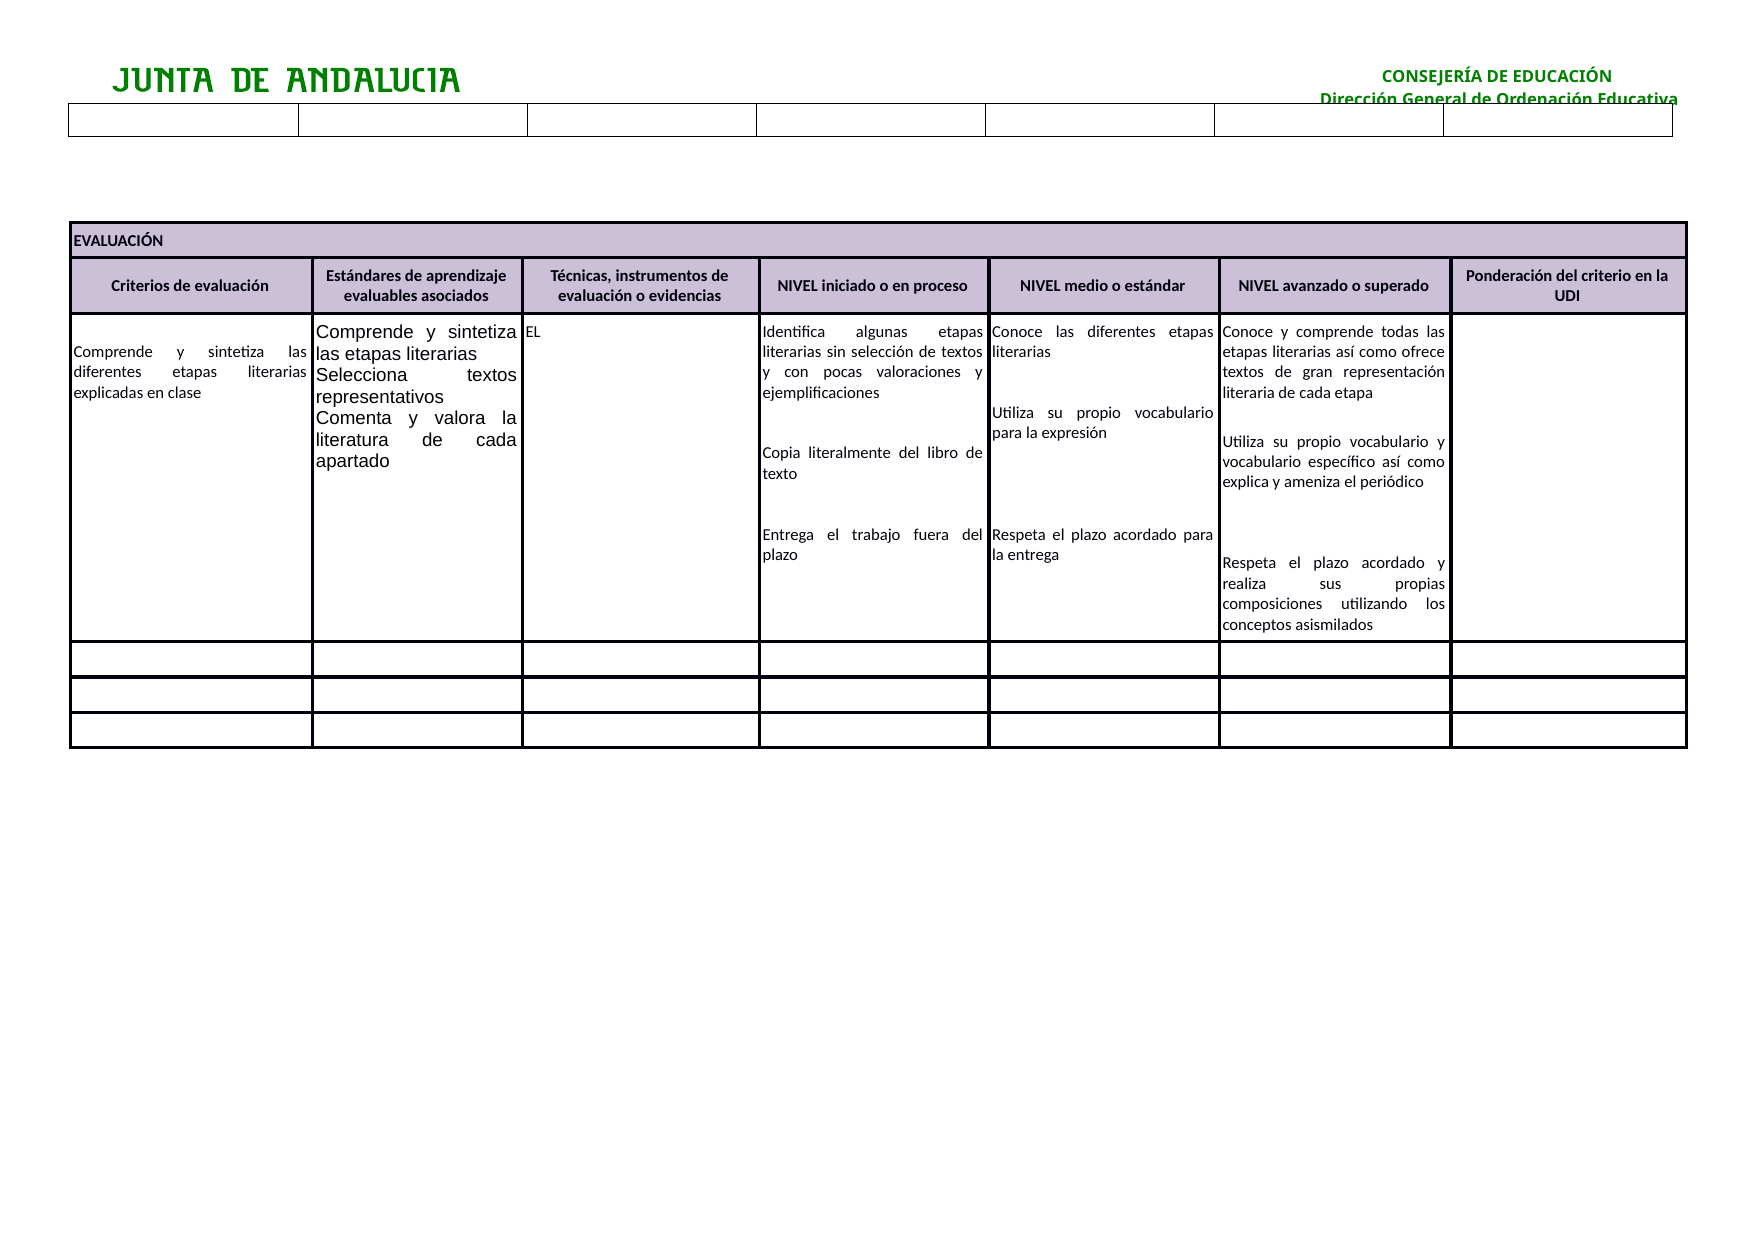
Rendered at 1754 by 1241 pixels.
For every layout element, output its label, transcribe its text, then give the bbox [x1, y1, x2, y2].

table_cell Comprende y sintetiza las diferentes etapas literarias explicadas en clase [72, 315, 311, 640]
table_cell [761, 643, 987, 675]
table_cell [1453, 679, 1685, 711]
table_cell [299, 104, 527, 136]
table_cell [69, 104, 298, 136]
table_cell [314, 643, 521, 675]
table_cell [1453, 714, 1685, 746]
table_cell NIVEL iniciado o en proceso [761, 259, 987, 312]
table_cell [1221, 679, 1449, 711]
table_cell Estándares de aprendizaje evaluables asociados [314, 259, 521, 312]
table_cell NIVEL avanzado o superado [1221, 259, 1449, 312]
table_cell [986, 104, 1214, 136]
table_cell [524, 714, 758, 746]
table_cell NIVEL medio o estándar [991, 259, 1218, 312]
table_cell [72, 714, 311, 746]
table_cell [1453, 315, 1685, 640]
table_cell [524, 679, 758, 711]
table_cell Conoce las diferentes etapas literarias Utiliza su propio vocabulario para la expresión Respeta el plazo acordado para la entrega [991, 315, 1218, 640]
table_cell [528, 104, 756, 136]
table_cell [757, 104, 985, 136]
table_cell [991, 679, 1218, 711]
table_cell [524, 643, 758, 675]
table_cell Identifica algunas etapas literarias sin selección de textos y con pocas valoraciones y ejemplificaciones Copia literalmente del libro de texto Entrega el trabajo fuera del plazo [761, 315, 987, 640]
table_cell [1453, 643, 1685, 675]
table_cell Criterios de evaluación [72, 259, 311, 312]
table_cell Técnicas, instrumentos de evaluación o evidencias [524, 259, 758, 312]
table_cell [72, 643, 311, 675]
table_cell Conoce y comprende todas las etapas literarias así como ofrece textos de gran representación literaria de cada etapa Utiliza su propio vocabulario y vocabulario específico así como explica y ameniza el periódico Respeta el plazo acordado y realiza sus propias composiciones utilizando los conceptos asismilados [1221, 315, 1449, 640]
table_cell [991, 643, 1218, 675]
table_header EVALUACIÓN [72, 224, 1685, 256]
table_cell [1215, 104, 1443, 136]
table_cell [1444, 104, 1672, 136]
table_cell Comprende y sintetiza las etapas literarias Selecciona textos representativos Comenta y valora la literatura de cada apartado [314, 315, 521, 640]
table_cell [761, 714, 987, 746]
table_cell [314, 714, 521, 746]
table_cell [991, 714, 1218, 746]
table_cell [314, 679, 521, 711]
table_cell [72, 679, 311, 711]
table_cell [761, 679, 987, 711]
table_cell [1221, 714, 1449, 746]
table_cell Ponderación del criterio en la UDI [1453, 259, 1685, 312]
table_cell [1221, 643, 1449, 675]
table_cell EL [524, 315, 758, 640]
